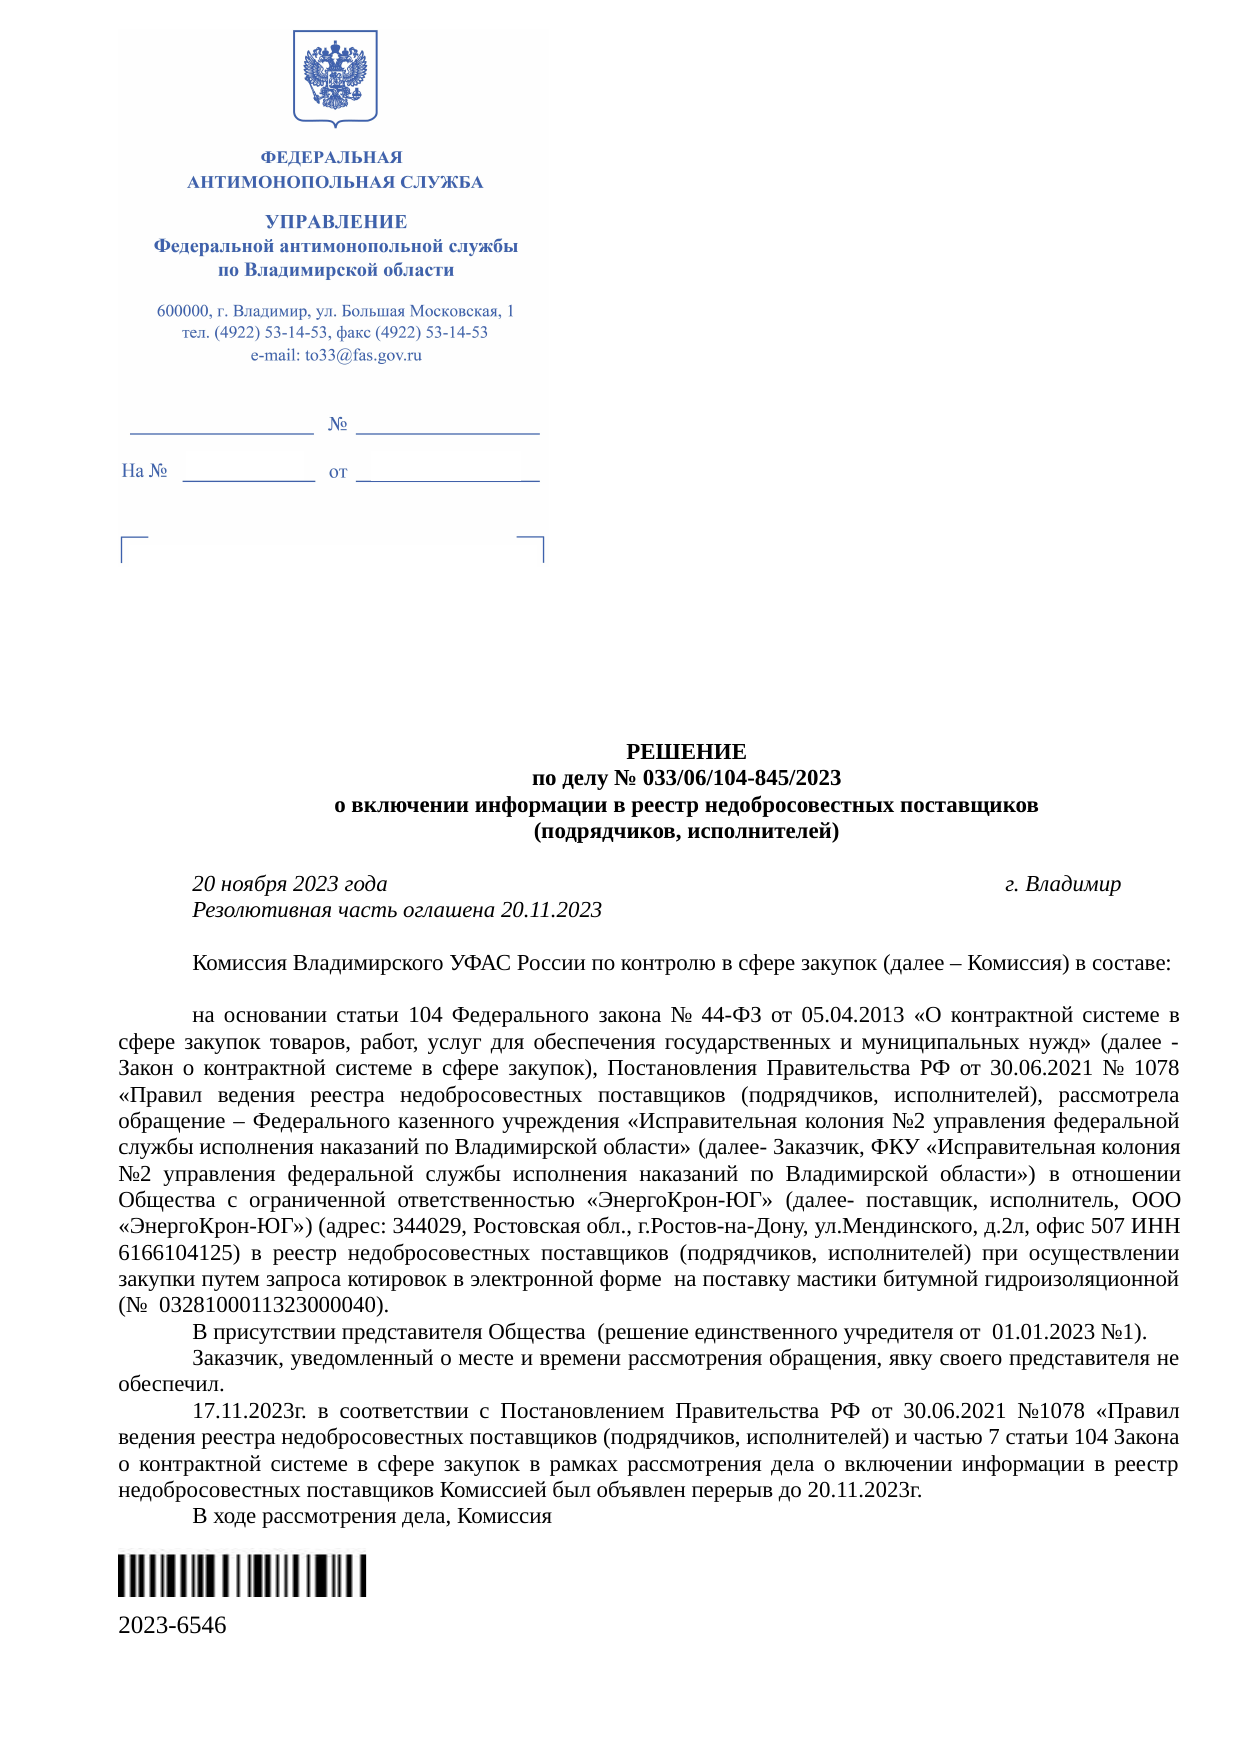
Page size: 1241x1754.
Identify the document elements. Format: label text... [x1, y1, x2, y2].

text 20 ноября 2023 года г. Владимир [118, 870, 1181, 896]
text Заказчик, уведомленный о месте и времени рассмотрения обращения, явку своего представителя не обеспечил. [118, 1344, 1181, 1397]
text В ходе рассмотрения дела, Комиссия [118, 1502, 1181, 1529]
picture [118, 29, 550, 567]
text В присутствии представителя Общества (решение единственного учредителя от 01.01.2023 №1). [118, 1318, 1181, 1344]
text 17.11.2023г. в соответствии с Постановлением Правительства РФ от 30.06.2021 №1078 «Правил ведения реестра недобросовестных поставщиков (подрядчиков, исполнителей) и частью 7 статьи 104 Закона о контрактной системе в сфере закупок в рамках рассмотрения дела о включении информации в реестр недобросовестных поставщиков Комиссией был объявлен перерыв до 20.11.2023г. [118, 1397, 1181, 1502]
table_header [664, 118, 1181, 555]
text РЕШЕНИЕ [118, 738, 1181, 764]
text по делу № 033/06/104-845/2023 [118, 764, 1181, 791]
text (подрядчиков, исполнителей) [118, 817, 1181, 843]
picture [118, 1548, 367, 1597]
text Комиссия Владимирского УФАС России по контролю в сфере закупок (далее – Комиссия) в составе: [118, 949, 1181, 975]
text на основании статьи 104 Федерального закона № 44-ФЗ от 05.04.2013 «О контрактной системе в сфере закупок товаров, работ, услуг для обеспечения государственных и муниципальных нужд» (далее - Закон о контрактной системе в сфере закупок), Постановления Правительства РФ от 30.06.2021 № 1078 «Правил ведения реестра недобросовестных поставщиков (подрядчиков, исполнителей), рассмотрела обращение – Федерального казенного учреждения «Исправительная колония №2 управления федеральной службы исполнения наказаний по Владимирской области» (далее- Заказчик, ФКУ «Исправительная колония №2 управления федеральной службы исполнения наказаний по Владимирской области») в отношении Общества с ограниченной ответственностью «ЭнергоКрон-ЮГ» (далее- поставщик, исполнитель, ООО «ЭнергоКрон-ЮГ») (адрес: 344029, Ростовская обл., г.Ростов-на-Дону, ул.Мендинского, д.2л, офис 507 ИНН 6166104125) в реестр недобросовестных поставщиков (подрядчиков, исполнителей) при осуществлении закупки путем запроса котировок в электронной форме на поставку мастики битумной гидроизоляционной (№ 0328100011323000040). [118, 1002, 1181, 1318]
text Резолютивная часть оглашена 20.11.2023 [118, 896, 1181, 922]
text о включении информации в реестр недобросовестных поставщиков [118, 791, 1181, 817]
